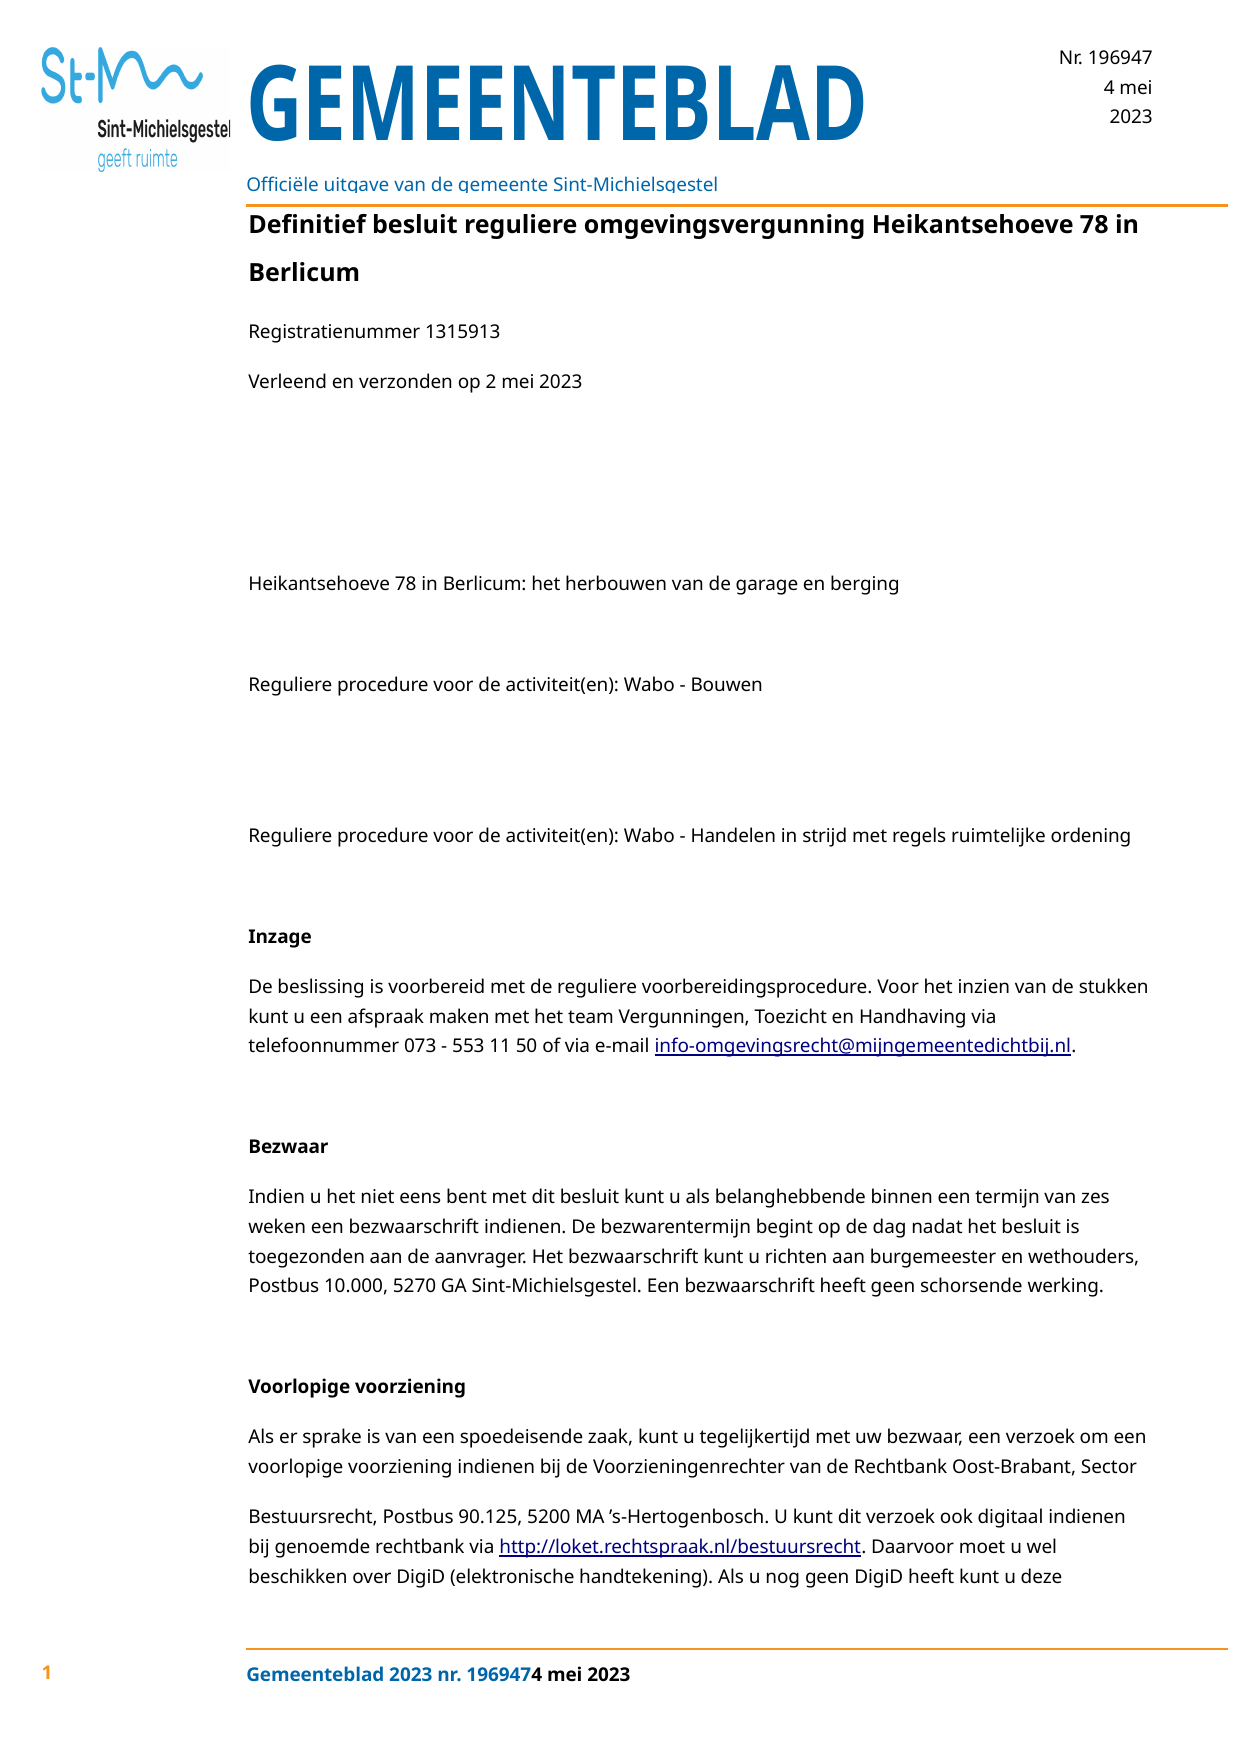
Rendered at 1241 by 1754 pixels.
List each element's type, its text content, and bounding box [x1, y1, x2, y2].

text Bestuursrecht, Postbus 90.125, 5200 MA ’s-Hertogenbosch. U kunt dit verzoek ook digitaal indienen bij genoemde rechtbank via http://loket.rechtspraak.nl/bestuursrecht. Daarvoor moet u wel beschikken over DigiD (elektronische handtekening). Als u nog geen DigiD heeft kunt u deze [248, 1504, 1152, 1589]
text Indien u het niet eens bent met dit besluit kunt u als belanghebbende binnen een termijn van zes weken een bezwaarschrift indienen. De bezwarentermijn begint op de dag nadat het besluit is toegezonden aan de aanvrager. Het bezwaarschrift kunt u richten aan burgemeester en wethouders, Postbus 10.000, 5270 GA Sint-Michielsgestel. Een bezwaarschrift heeft geen schorsende werking. [248, 1184, 1152, 1298]
text De beslissing is voorbereid met de reguliere voorbereidingsprocedure. Voor het inzien van de stukken kunt u een afspraak maken met het team Vergunningen, Toezicht en Handhaving via telefoonnummer 073 - 553 11 50 of via e-mail info-omgevingsrecht@mijngemeentedichtbij.nl. [248, 973, 1152, 1058]
text Als er sprake is van een spoedeisende zaak, kunt u tegelijkertijd met uw bezwaar, een verzoek om een voorlopige voorziening indienen bij de Voorzieningenrechter van de Rechtbank Oost-Brabant, Sector [248, 1424, 1152, 1479]
picture [41, 47, 231, 172]
text Reguliere procedure voor de activiteit(en): Wabo - Bouwen [248, 671, 1152, 697]
text Verleend en verzonden op 2 mei 2023 [248, 368, 1152, 394]
text Reguliere procedure voor de activiteit(en): Wabo - Handelen in strijd met regels ruimtelijke ordening [248, 822, 1152, 848]
text Definitief besluit reguliere omgevingsvergunning Heikantsehoeve 78 in Berlicum [248, 207, 1152, 288]
text Bezwaar [248, 1133, 1152, 1159]
text Inzage [248, 923, 1152, 949]
text Registratienummer 1315913 [248, 318, 1152, 344]
text Heikantsehoeve 78 in Berlicum: het herbouwen van de garage en berging [248, 570, 1152, 596]
text Voorlopige voorziening [248, 1373, 1152, 1399]
